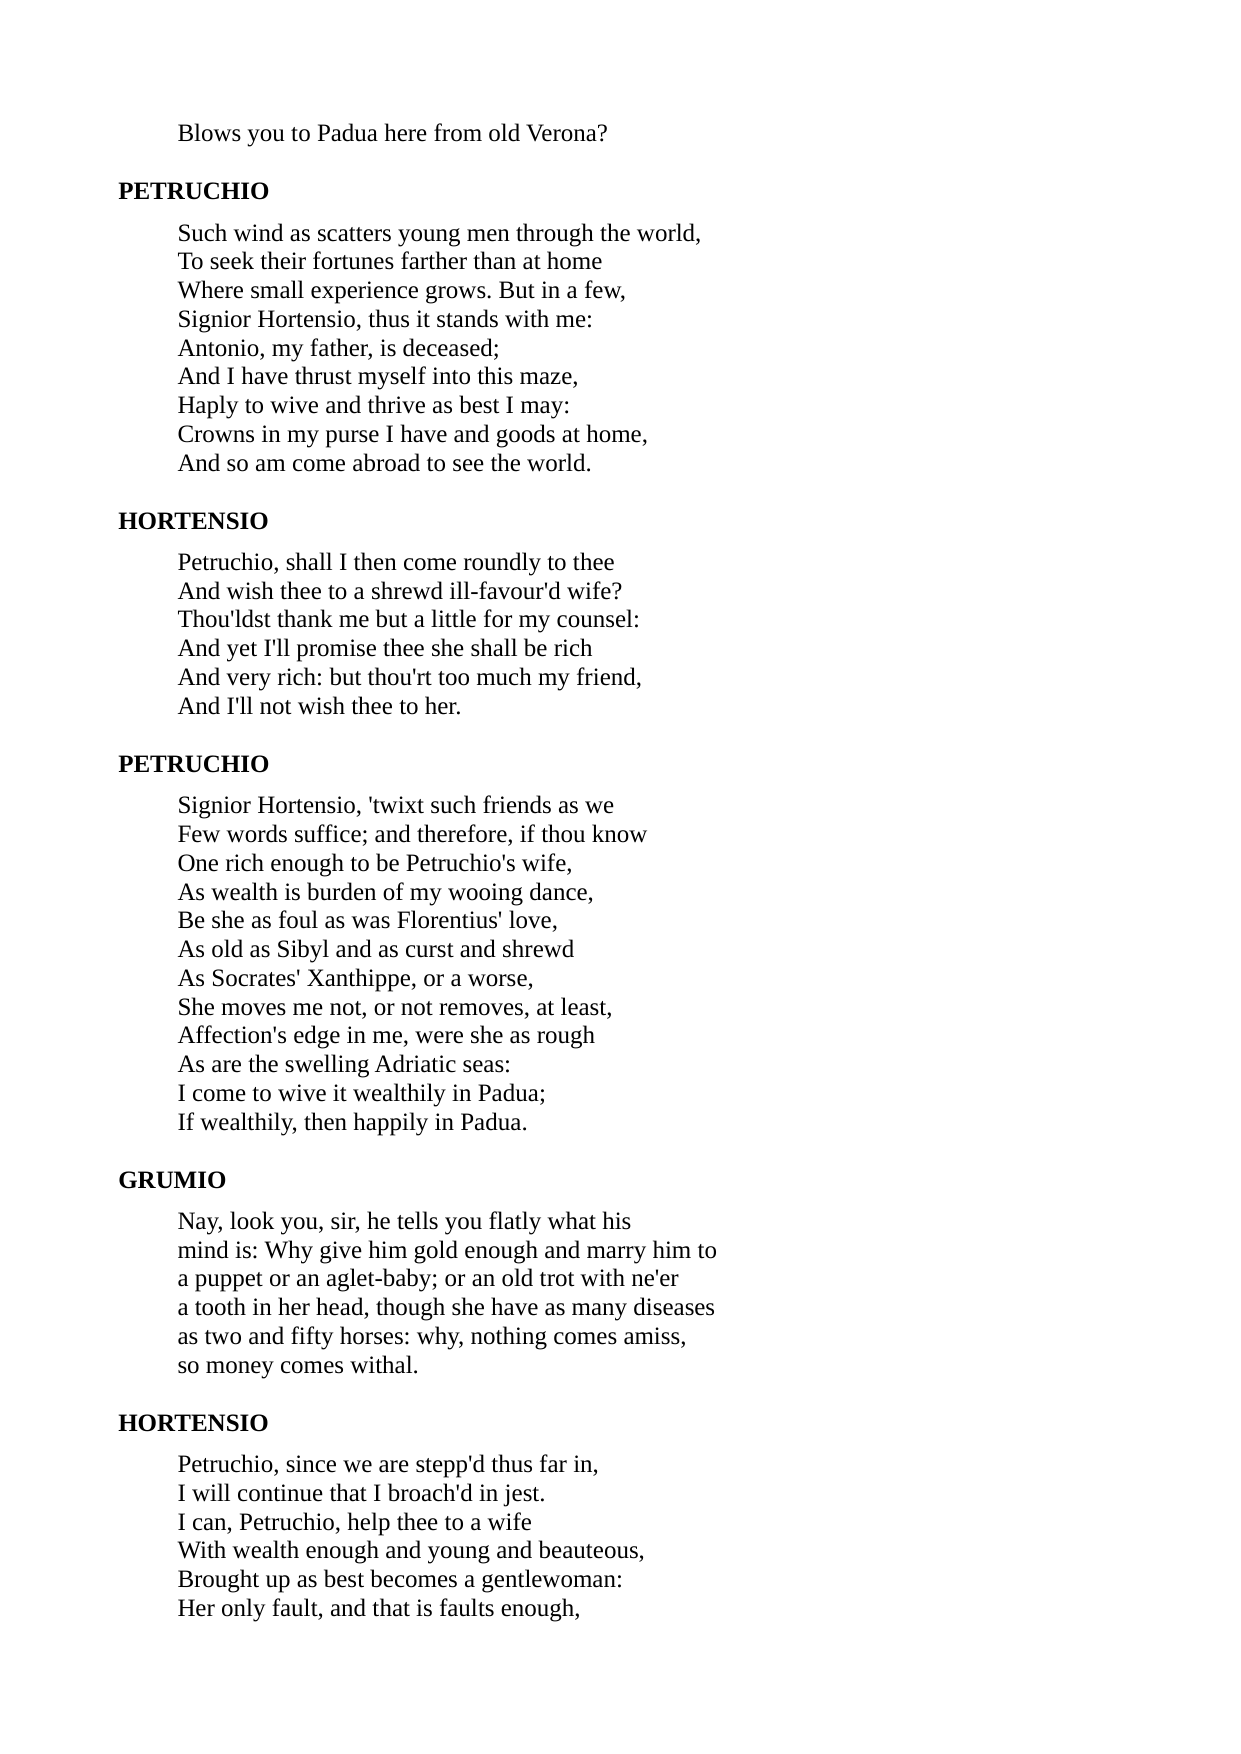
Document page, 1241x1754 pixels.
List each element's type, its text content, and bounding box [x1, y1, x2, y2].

text Such wind as scatters young men through the world, To seek their fortunes farther than at home Where small experience grows. But in a few, Signior Hortensio, thus it stands with me: Antonio, my father, is deceased; And I have thrust myself into this maze, Haply to wive and thrive as best I may: Crowns in my purse I have and goods at home, And so am come abroad to see the world. [177, 218, 1063, 476]
text Blows you to Padua here from old Verona? [177, 118, 1063, 147]
text Nay, look you, sir, he tells you flatly what his mind is: Why give him gold enough and marry him to a puppet or an aglet-baby; or an old trot with ne'er a tooth in her head, though she have as many diseases as two and fifty horses: why, nothing comes amiss, so money comes withal. [177, 1206, 1063, 1378]
text PETRUCHIO [118, 749, 1122, 778]
text HORTENSIO [118, 506, 1122, 534]
text PETRUCHIO [118, 176, 1122, 205]
text Signior Hortensio, 'twixt such friends as we Few words suffice; and therefore, if thou know One rich enough to be Petruchio's wife, As wealth is burden of my wooing dance, Be she as foul as was Florentius' love, As old as Sibyl and as curst and shrewd As Socrates' Xanthippe, or a worse, She moves me not, or not removes, at least, Affection's edge in me, were she as rough As are the swelling Adriatic seas: I come to wive it wealthily in Padua; If wealthily, then happily in Padua. [177, 790, 1063, 1135]
text GRUMIO [118, 1165, 1122, 1193]
text HORTENSIO [118, 1408, 1122, 1437]
text Petruchio, shall I then come roundly to thee And wish thee to a shrewd ill-favour'd wife? Thou'ldst thank me but a little for my counsel: And yet I'll promise thee she shall be rich And very rich: but thou'rt too much my friend, And I'll not wish thee to her. [177, 547, 1063, 719]
text Petruchio, since we are stepp'd thus far in, I will continue that I broach'd in jest. I can, Petruchio, help thee to a wife With wealth enough and young and beauteous, Brought up as best becomes a gentlewoman: Her only fault, and that is faults enough, [177, 1449, 1063, 1622]
